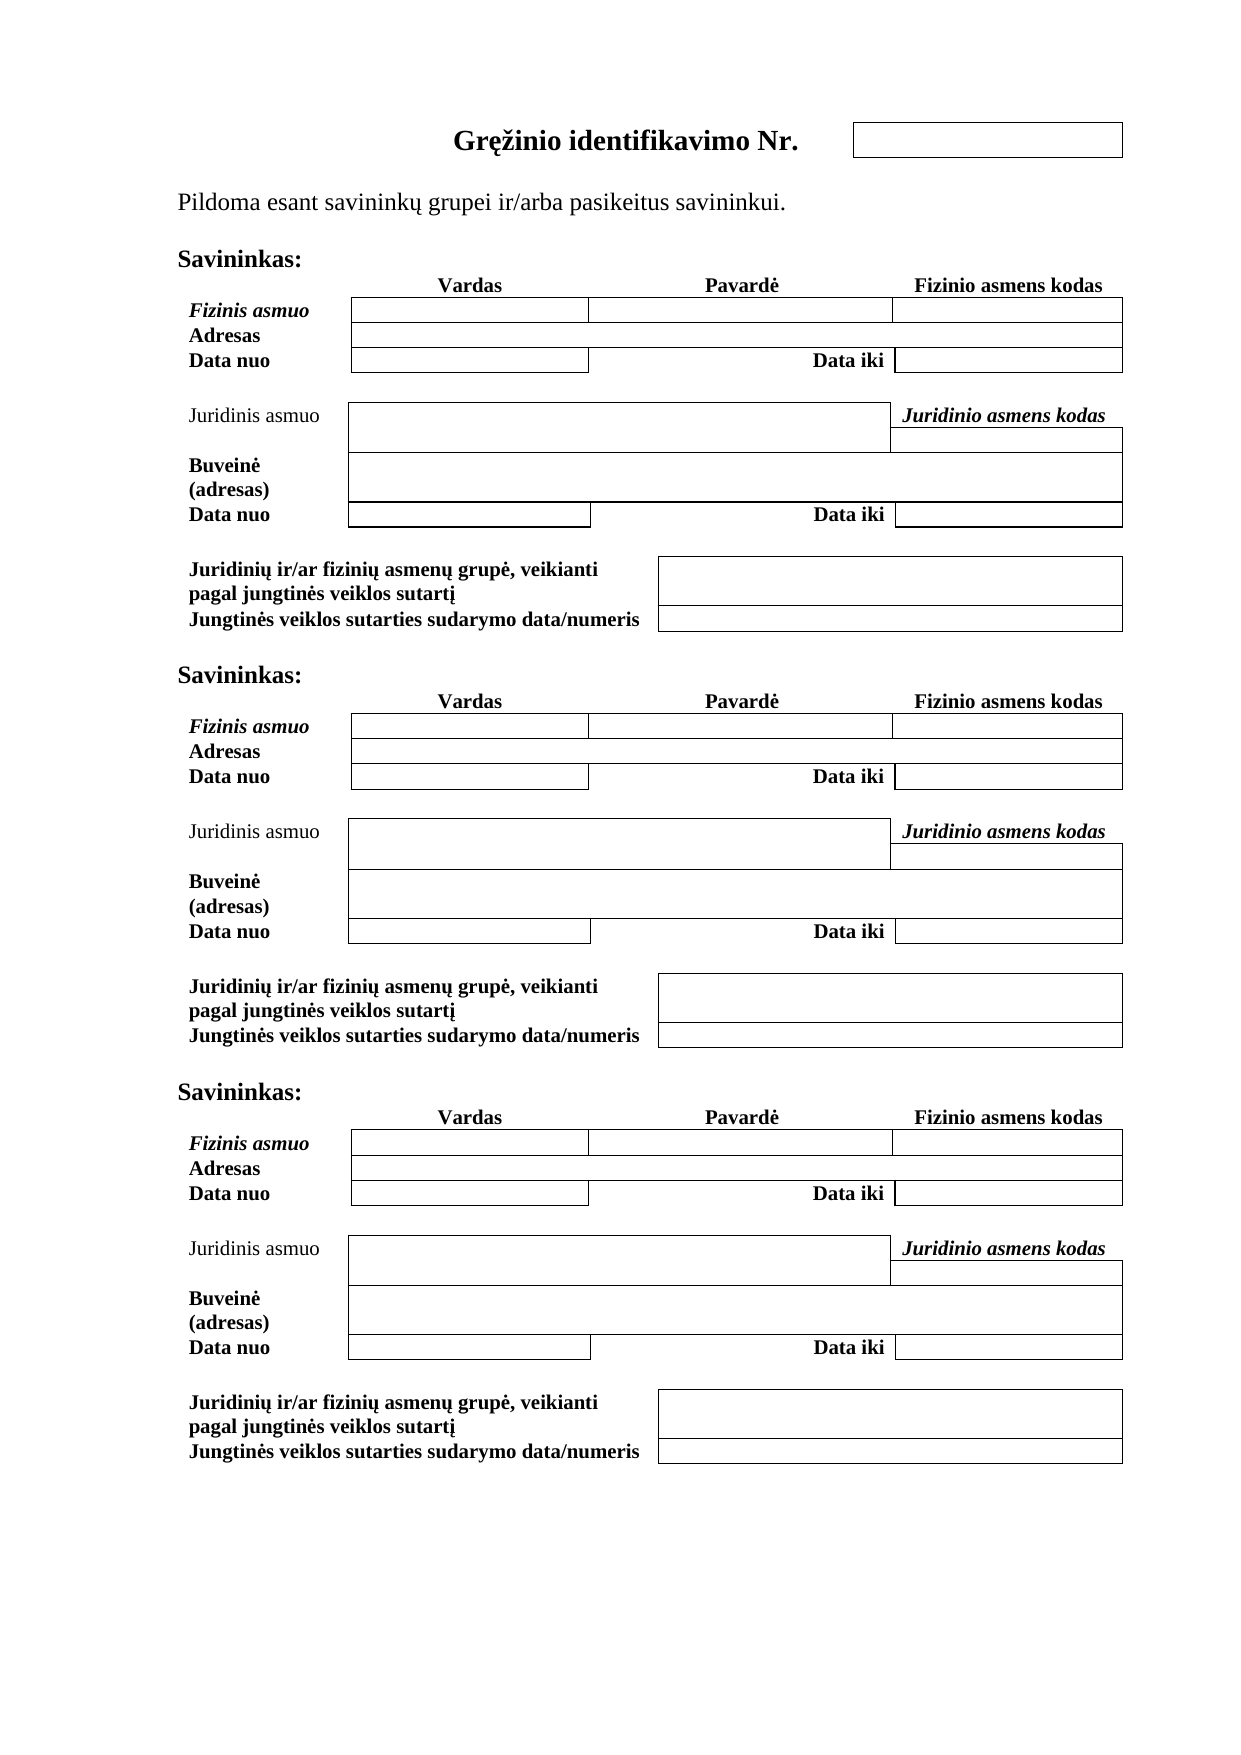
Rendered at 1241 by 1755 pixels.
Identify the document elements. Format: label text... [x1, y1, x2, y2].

table_cell [891, 428, 1122, 452]
table_cell [349, 1335, 590, 1359]
table_cell [349, 919, 590, 943]
table_cell Data nuo [177, 1180, 351, 1205]
table_cell Data nuo [177, 1334, 348, 1359]
text Savininkas: [177, 244, 1122, 273]
table_header [177, 689, 351, 713]
table_cell [352, 1181, 588, 1205]
table_header Pavardė [589, 273, 895, 297]
table_cell [352, 739, 1122, 763]
table_cell Buveinė (adresas) [177, 869, 348, 918]
text Savininkas: [177, 660, 1122, 689]
table_cell [659, 606, 1122, 631]
table_cell [891, 844, 1122, 868]
table_header Pavardė [589, 1105, 895, 1129]
table_header [659, 1390, 1122, 1438]
table_cell [349, 1286, 1122, 1334]
table_cell [659, 1439, 1122, 1463]
table_cell [896, 764, 1122, 788]
table_header [177, 1105, 351, 1129]
table_cell Jungtinės veiklos sutarties sudarymo data/numeris [177, 1438, 658, 1463]
table_header Juridinių ir/ar fizinių asmenų grupė, veikianti pagal jungtinės veiklos sutartį [177, 556, 658, 605]
table_cell Adresas [177, 322, 351, 347]
table_cell Data nuo [177, 763, 351, 788]
table_cell Data iki [589, 348, 894, 372]
table_header [349, 1236, 890, 1285]
table_cell [589, 298, 892, 322]
table_cell [893, 1130, 1122, 1154]
table_header [177, 273, 351, 297]
table_header Gręžinio identifikavimo Nr. [177, 122, 853, 157]
table_header Juridinis asmuo [177, 818, 348, 868]
table_cell Jungtinės veiklos sutarties sudarymo data/numeris [177, 605, 658, 631]
table_cell [896, 503, 1122, 526]
text Savininkas: [177, 1077, 1122, 1105]
table_header Juridinio asmens kodas [891, 818, 1122, 843]
table_header Vardas [351, 689, 588, 713]
table_header Fizinio asmens kodas [895, 689, 1122, 713]
table_cell [352, 298, 588, 322]
table_cell [893, 714, 1122, 738]
table_cell Data nuo [177, 501, 348, 526]
table_cell [589, 714, 892, 738]
table_cell [352, 714, 588, 738]
table_cell [352, 348, 588, 372]
table_cell [352, 764, 588, 788]
table_cell [352, 323, 1122, 347]
table_cell [896, 919, 1122, 943]
table_header Vardas [351, 273, 588, 297]
table_cell [349, 453, 1122, 501]
table_header [854, 123, 1122, 157]
table_cell [349, 503, 590, 526]
table_header Pavardė [589, 689, 895, 713]
table_cell Data iki [591, 503, 895, 526]
table_cell Data nuo [177, 918, 348, 943]
table_cell Buveinė (adresas) [177, 452, 348, 501]
table_header Juridinių ir/ar fizinių asmenų grupė, veikianti pagal jungtinės veiklos sutartį [177, 973, 658, 1022]
table_cell [352, 1130, 588, 1154]
table_cell Adresas [177, 1155, 351, 1179]
table_cell [896, 348, 1122, 372]
table_header Juridinio asmens kodas [891, 1235, 1122, 1259]
table_cell [896, 1335, 1122, 1359]
table_header Juridinis asmuo [177, 1235, 348, 1285]
table_cell Data iki [591, 919, 895, 943]
table_header Fizinio asmens kodas [895, 1105, 1122, 1129]
table_cell [349, 870, 1122, 918]
table_header [659, 974, 1122, 1022]
text Pildoma esant savininkų grupei ir/arba pasikeitus savininkui. [177, 187, 1122, 215]
table_cell [659, 1023, 1122, 1047]
table_cell Adresas [177, 738, 351, 763]
table_cell Data iki [589, 764, 894, 788]
table_header [659, 557, 1122, 605]
table_cell Data nuo [177, 347, 351, 372]
table_header Fizinio asmens kodas [895, 273, 1122, 297]
table_header Juridinių ir/ar fizinių asmenų grupė, veikianti pagal jungtinės veiklos sutartį [177, 1389, 658, 1438]
table_cell Buveinė (adresas) [177, 1285, 348, 1334]
table_cell [893, 298, 1122, 322]
table_header [349, 403, 890, 452]
table_cell Data iki [589, 1181, 894, 1205]
table_cell Data iki [591, 1335, 895, 1359]
table_header Juridinio asmens kodas [891, 402, 1122, 427]
table_cell Fizinis asmuo [177, 297, 351, 322]
table_cell [891, 1261, 1122, 1285]
table_cell Fizinis asmuo [177, 713, 351, 738]
table_cell Fizinis asmuo [177, 1129, 351, 1154]
table_cell [589, 1130, 892, 1154]
table_header Juridinis asmuo [177, 402, 348, 452]
table_header Vardas [351, 1105, 588, 1129]
table_cell Jungtinės veiklos sutarties sudarymo data/numeris [177, 1022, 658, 1047]
table_header [349, 819, 890, 868]
table_cell [352, 1156, 1122, 1179]
table_cell [896, 1181, 1122, 1205]
